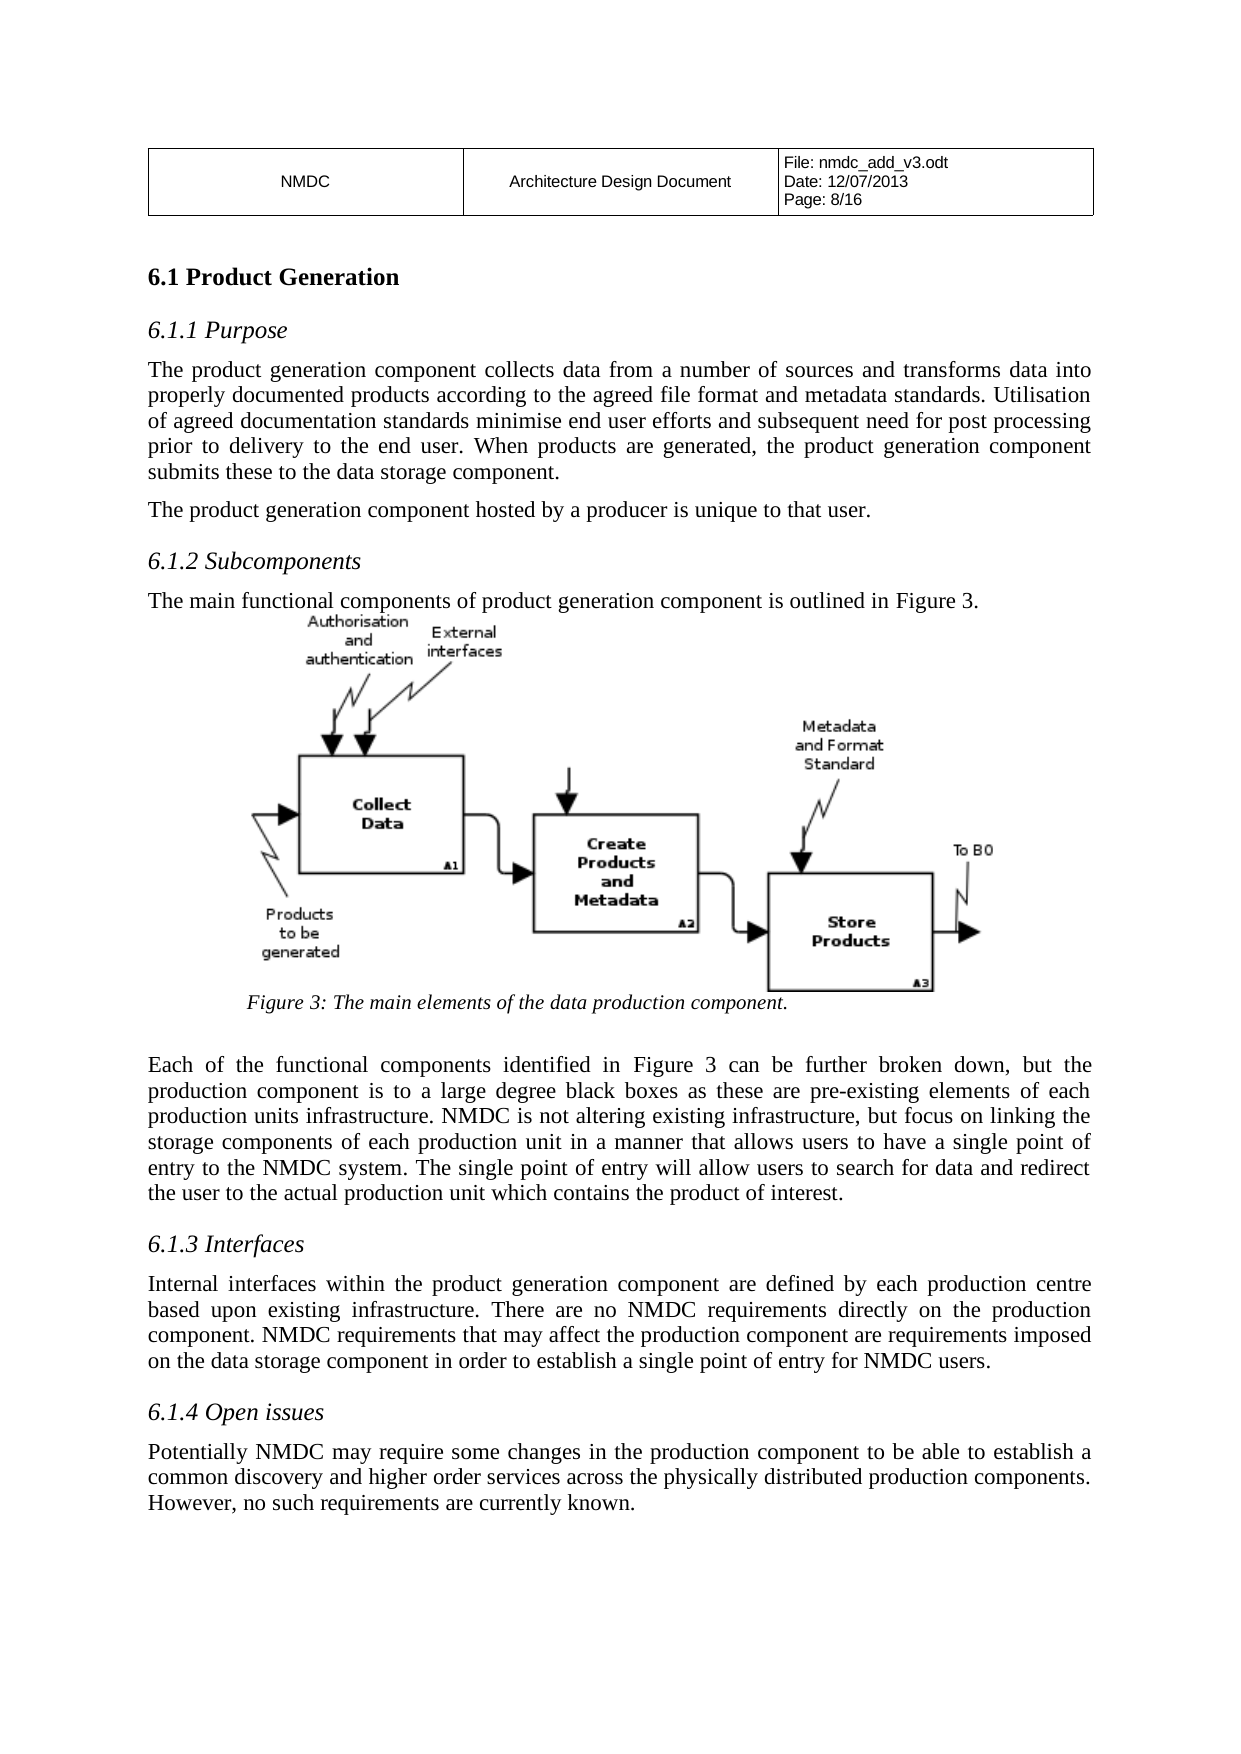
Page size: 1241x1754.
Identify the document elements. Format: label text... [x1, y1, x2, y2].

text Each of the functional components identified in Figure 3 can be further broken down, but the production component is to a large degree black boxes as these are pre-existing elements of each production units infrastructure. NMDC is not altering existing infrastructure, but focus on linking the storage components of each production unit in a manner that allows users to have a single point of entry to the NMDC system. The single point of entry will allow users to search for data and redirect the user to the actual production unit which contains the product of interest. [148, 1052, 1093, 1205]
text The product generation component collects data from a number of sources and transforms data into properly documented products according to the agreed file format and metadata standards. Utilisation of agreed documentation standards minimise end user efforts and subsequent need for post processing prior to delivery to the end user. When products are generated, the product generation component submits these to the data storage component. [148, 356, 1093, 484]
subtitle Purpose [148, 316, 1093, 344]
picture [247, 613, 993, 992]
subtitle Interfaces [148, 1230, 1093, 1258]
text Figure 3: The main elements of the data production component. [247, 992, 993, 1014]
text Potentially NMDC may require some changes in the production component to be able to establish a common discovery and higher order services across the physically distributed production components. However, no such requirements are currently known. [148, 1438, 1093, 1515]
subtitle Product Generation [148, 263, 1093, 291]
text Internal interfaces within the product generation component are defined by each production centre based upon existing infrastructure. There are no NMDC requirements directly on the production component. NMDC requirements that may affect the production component are requirements imposed on the data storage component in order to establish a single point of entry for NMDC users. [148, 1271, 1093, 1373]
text The product generation component hosted by a producer is unique to that user. [148, 497, 1093, 522]
subtitle Subcomponents [148, 547, 1093, 575]
text The main functional components of product generation component is outlined in Figure 3. [148, 588, 1093, 613]
subtitle Open issues [148, 1398, 1093, 1426]
